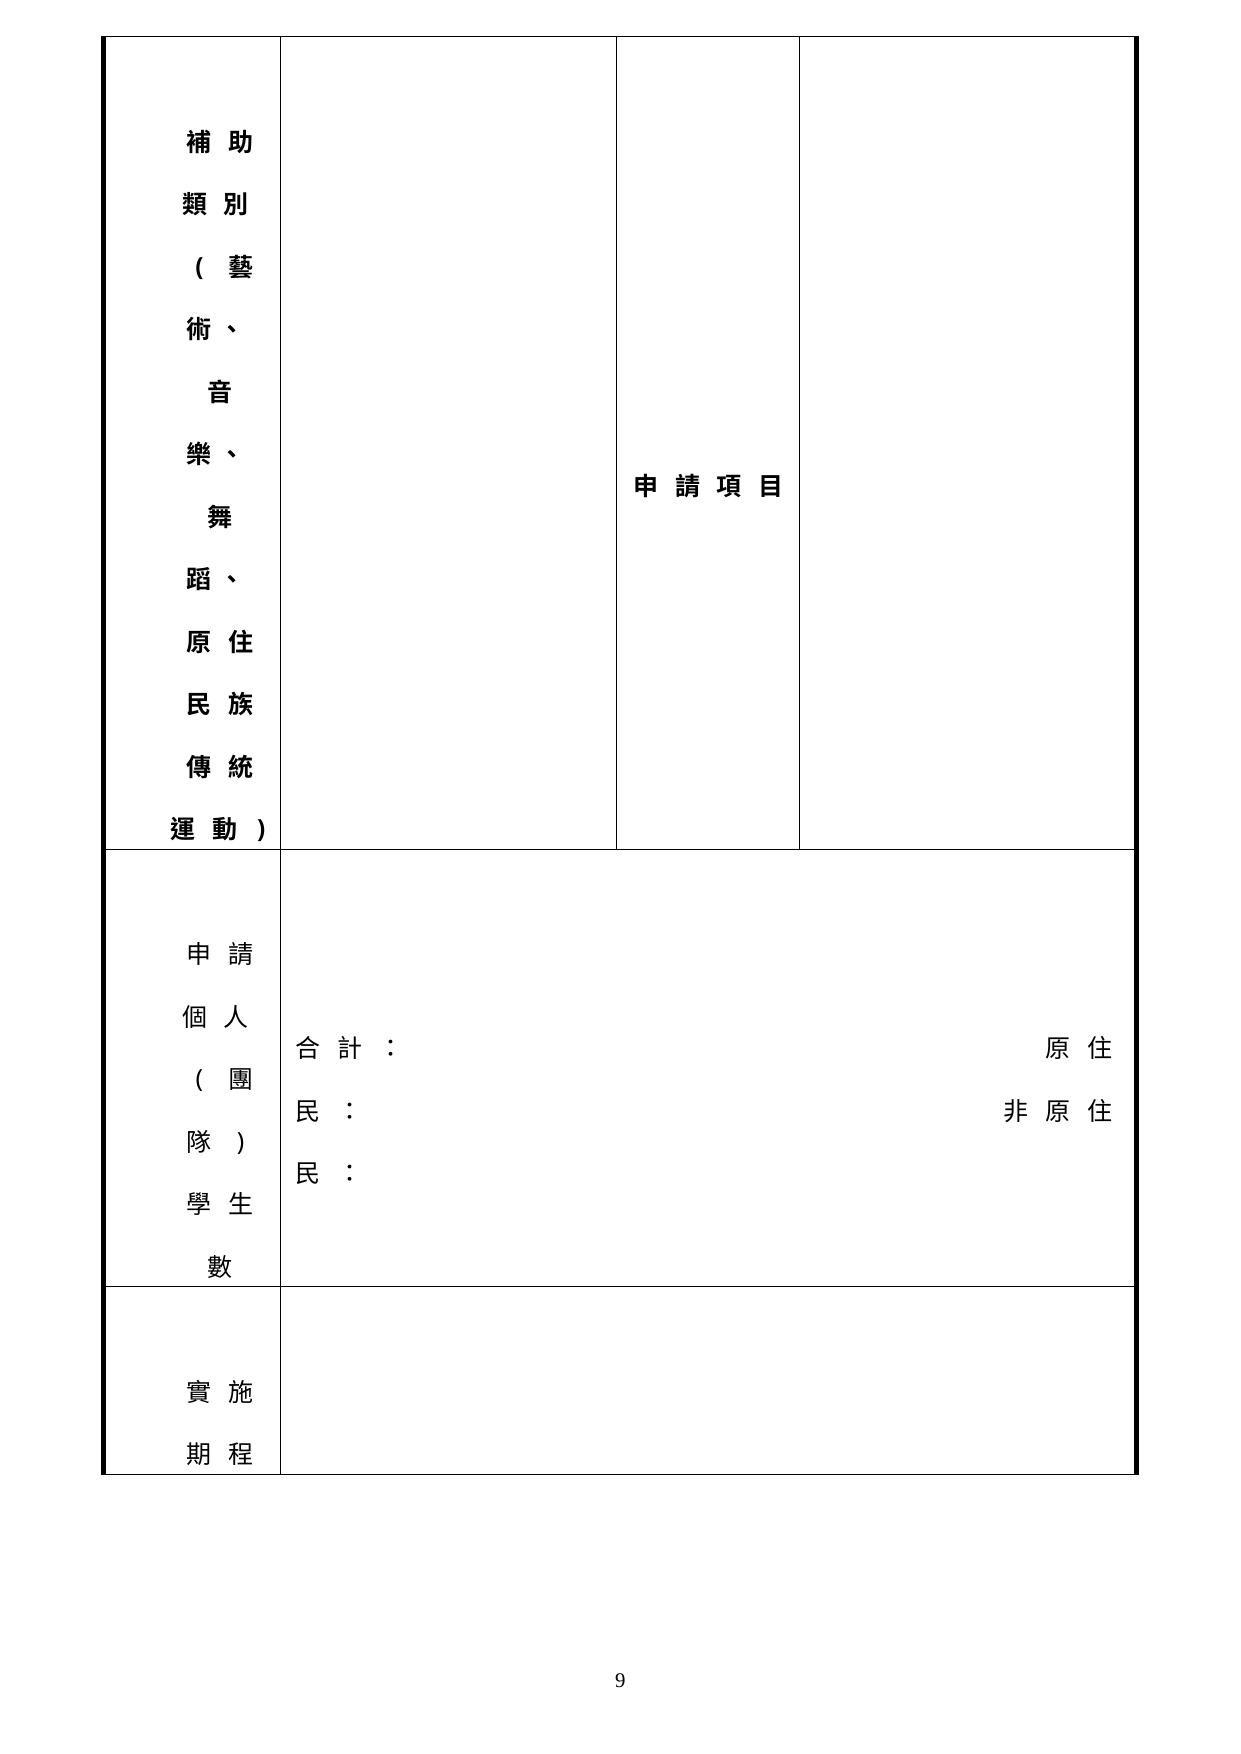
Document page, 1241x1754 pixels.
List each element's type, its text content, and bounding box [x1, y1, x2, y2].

table_cell [281, 37, 616, 849]
table_cell 合計： 原住民： 非原住民： [281, 850, 1134, 1286]
table_cell [281, 1287, 1134, 1474]
table_cell 補助類別(藝術、音樂、舞蹈、原住民族傳統運動) [106, 37, 280, 849]
table_cell 申請項目 [617, 37, 799, 849]
table_cell 實施期程 [106, 1287, 280, 1474]
table_cell [800, 37, 1134, 849]
table_cell 申請個人(團隊)學生數 [106, 850, 280, 1286]
